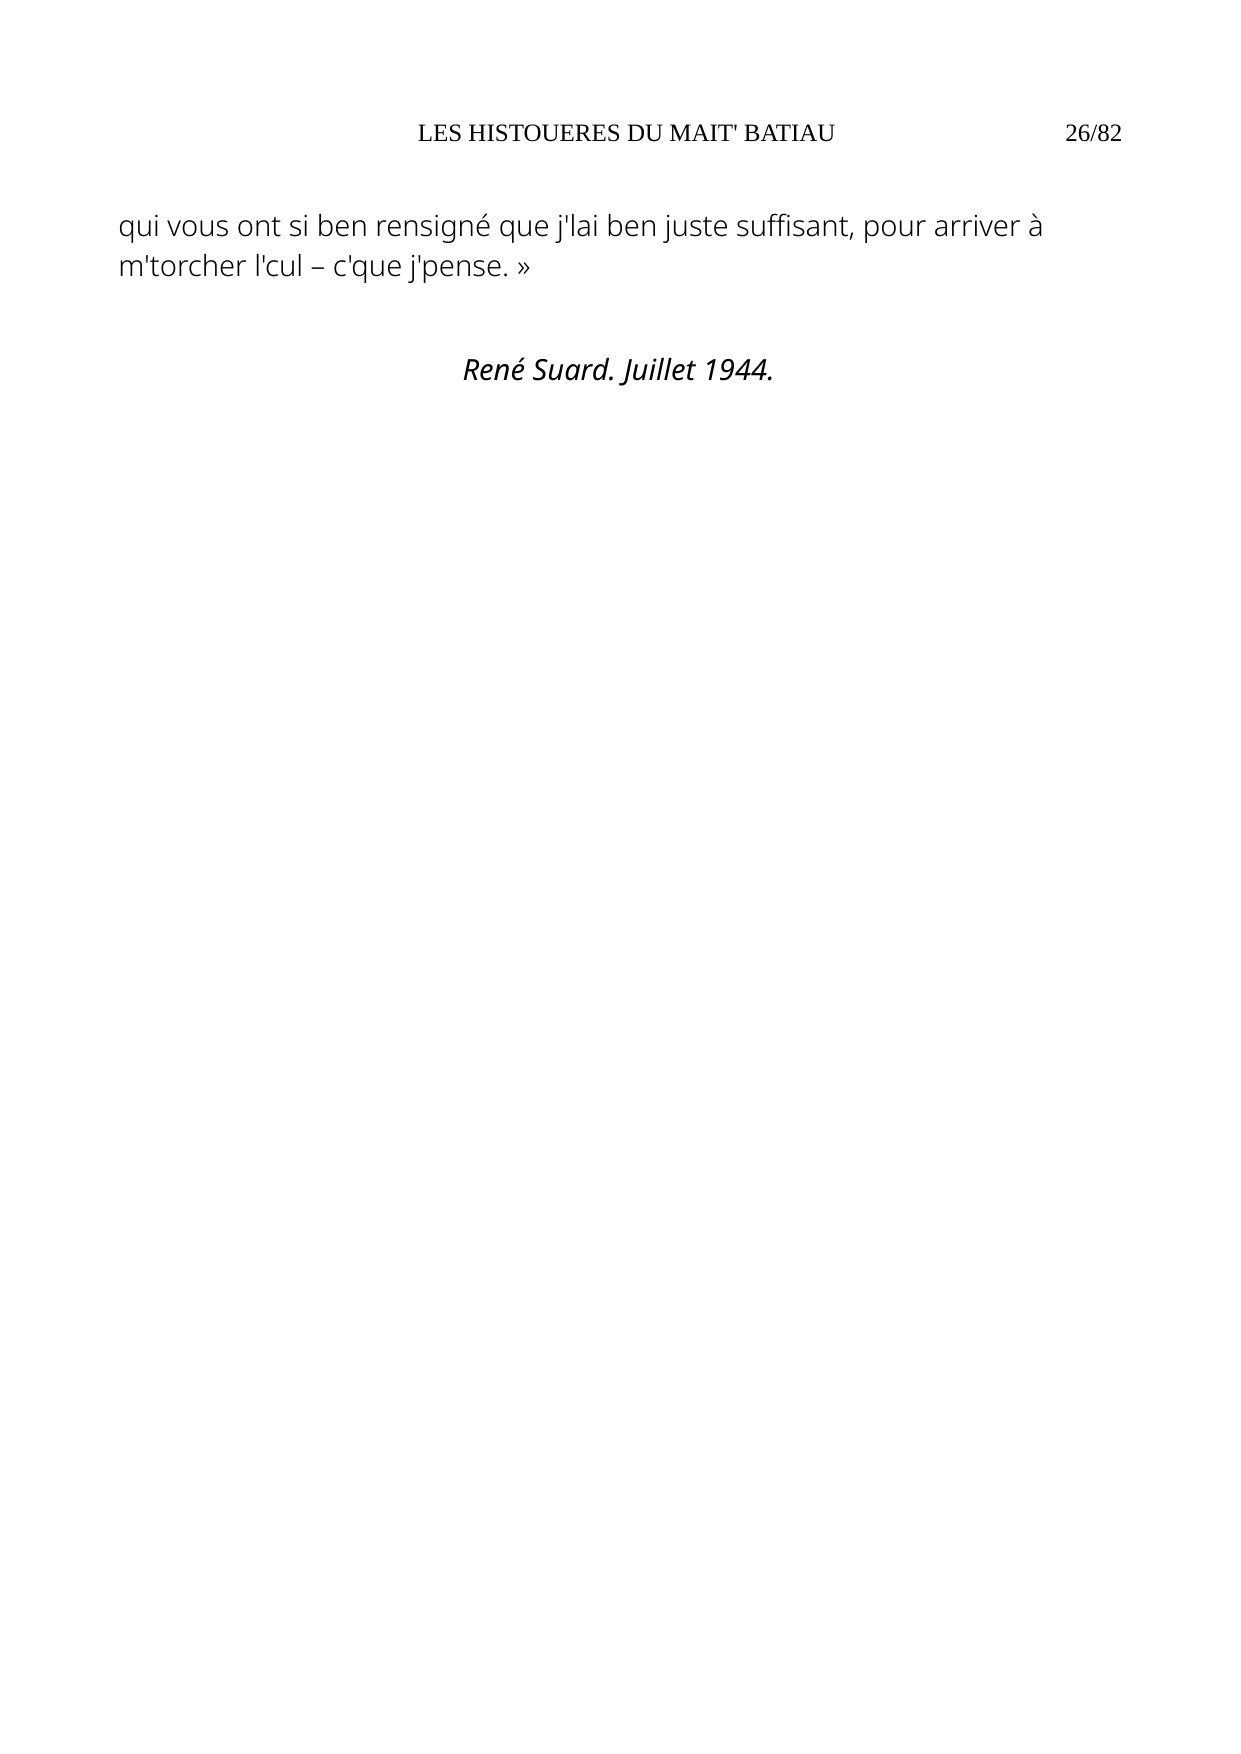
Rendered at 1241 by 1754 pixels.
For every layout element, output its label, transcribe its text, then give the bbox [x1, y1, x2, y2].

text qui vous ont si ben rensigné que j'lai ben juste suffisant, pour arriver à m'torcher l'cul – c'que j'pense. » [118, 205, 1122, 284]
subtitle René Suard. Juillet 1944. [118, 349, 1122, 389]
